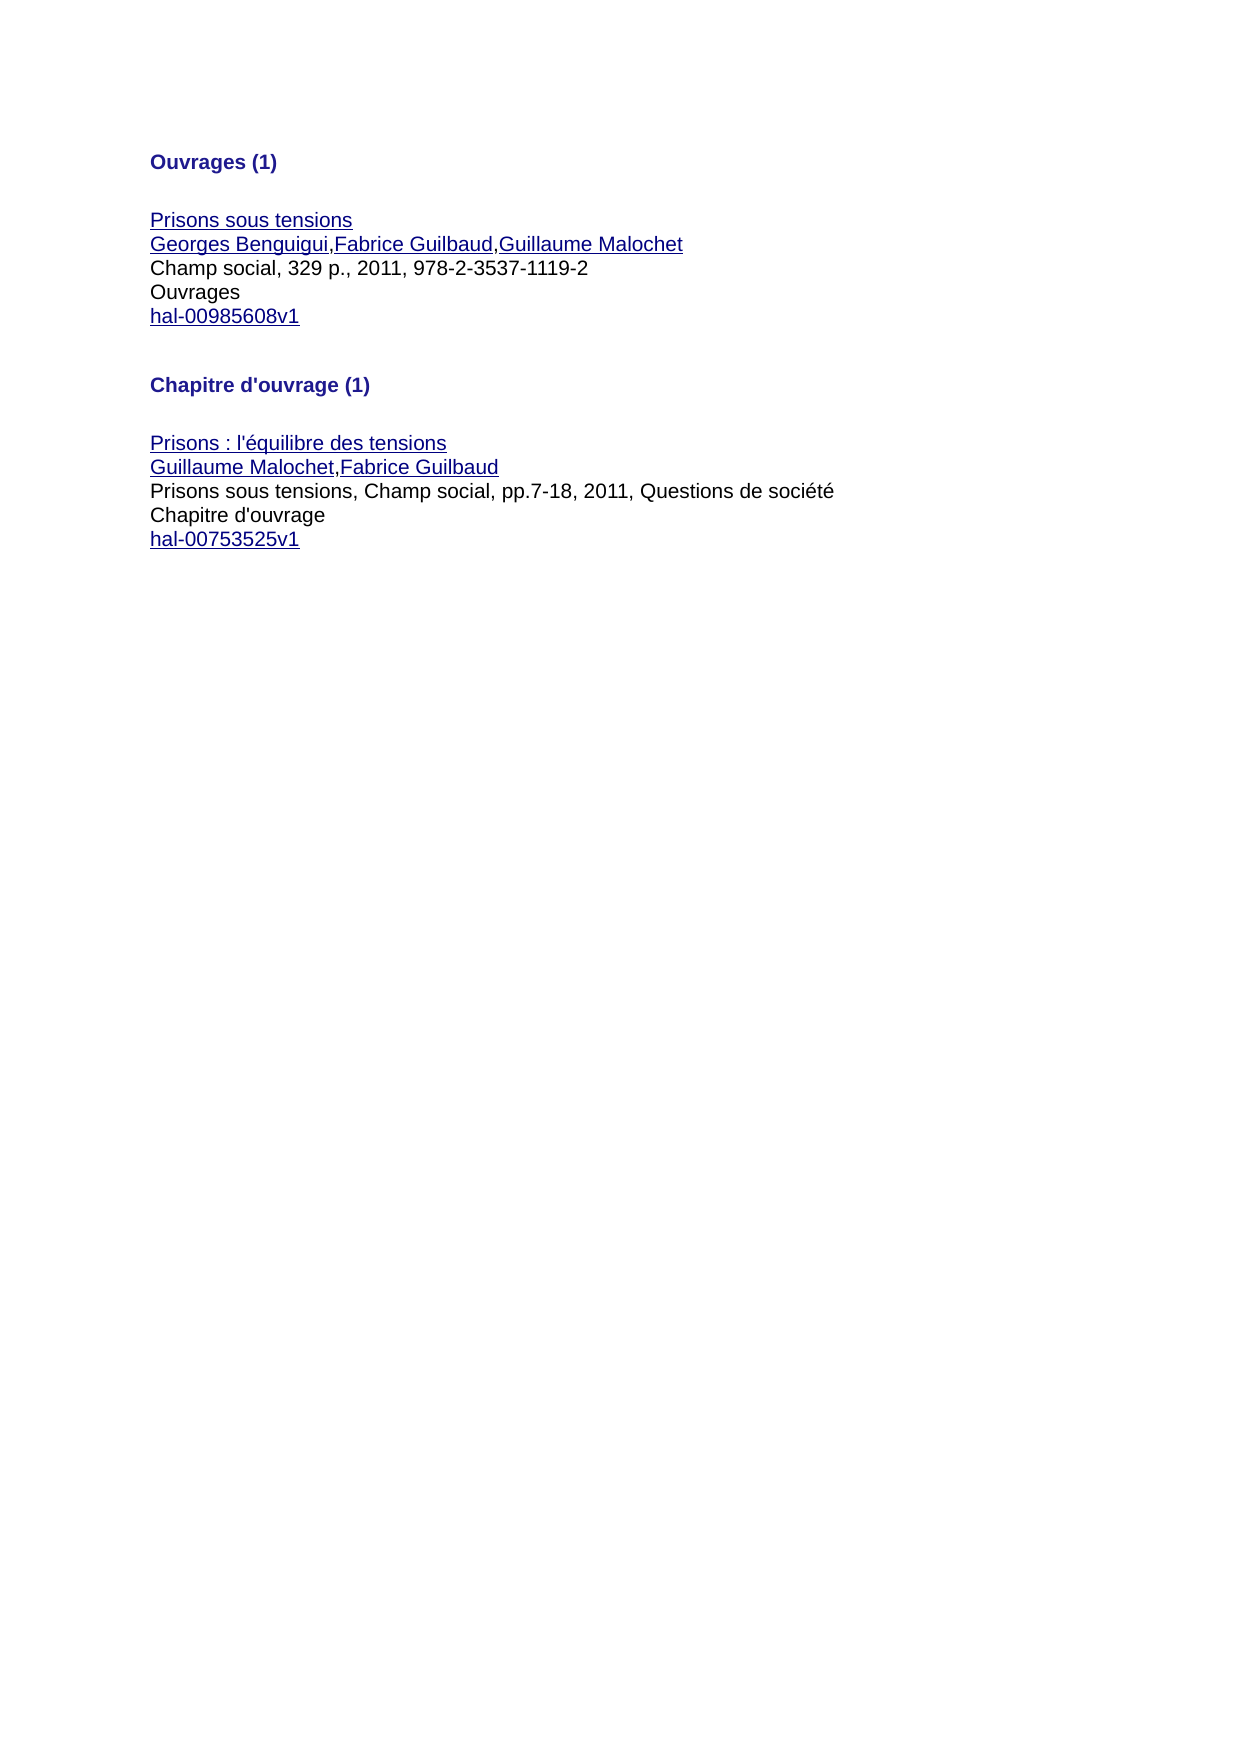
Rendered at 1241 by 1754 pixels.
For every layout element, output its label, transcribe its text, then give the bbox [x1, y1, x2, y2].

table_header Prisons sous tensions Georges Benguigui,Fabrice Guilbaud,Guillaume Malochet Champ social, 329 p., 2011, 978-2-3537-1119-2 Ouvrages hal-00985608v1 [150, 208, 1090, 328]
table_header Prisons : l'équilibre des tensions Guillaume Malochet,Fabrice Guilbaud Prisons sous tensions, Champ social, pp.7-18, 2011, Questions de société Chapitre d'ouvrage hal-00753525v1 [150, 431, 1090, 551]
subtitle Ouvrages (1) [150, 150, 1090, 174]
subtitle Chapitre d'ouvrage (1) [150, 373, 1090, 397]
